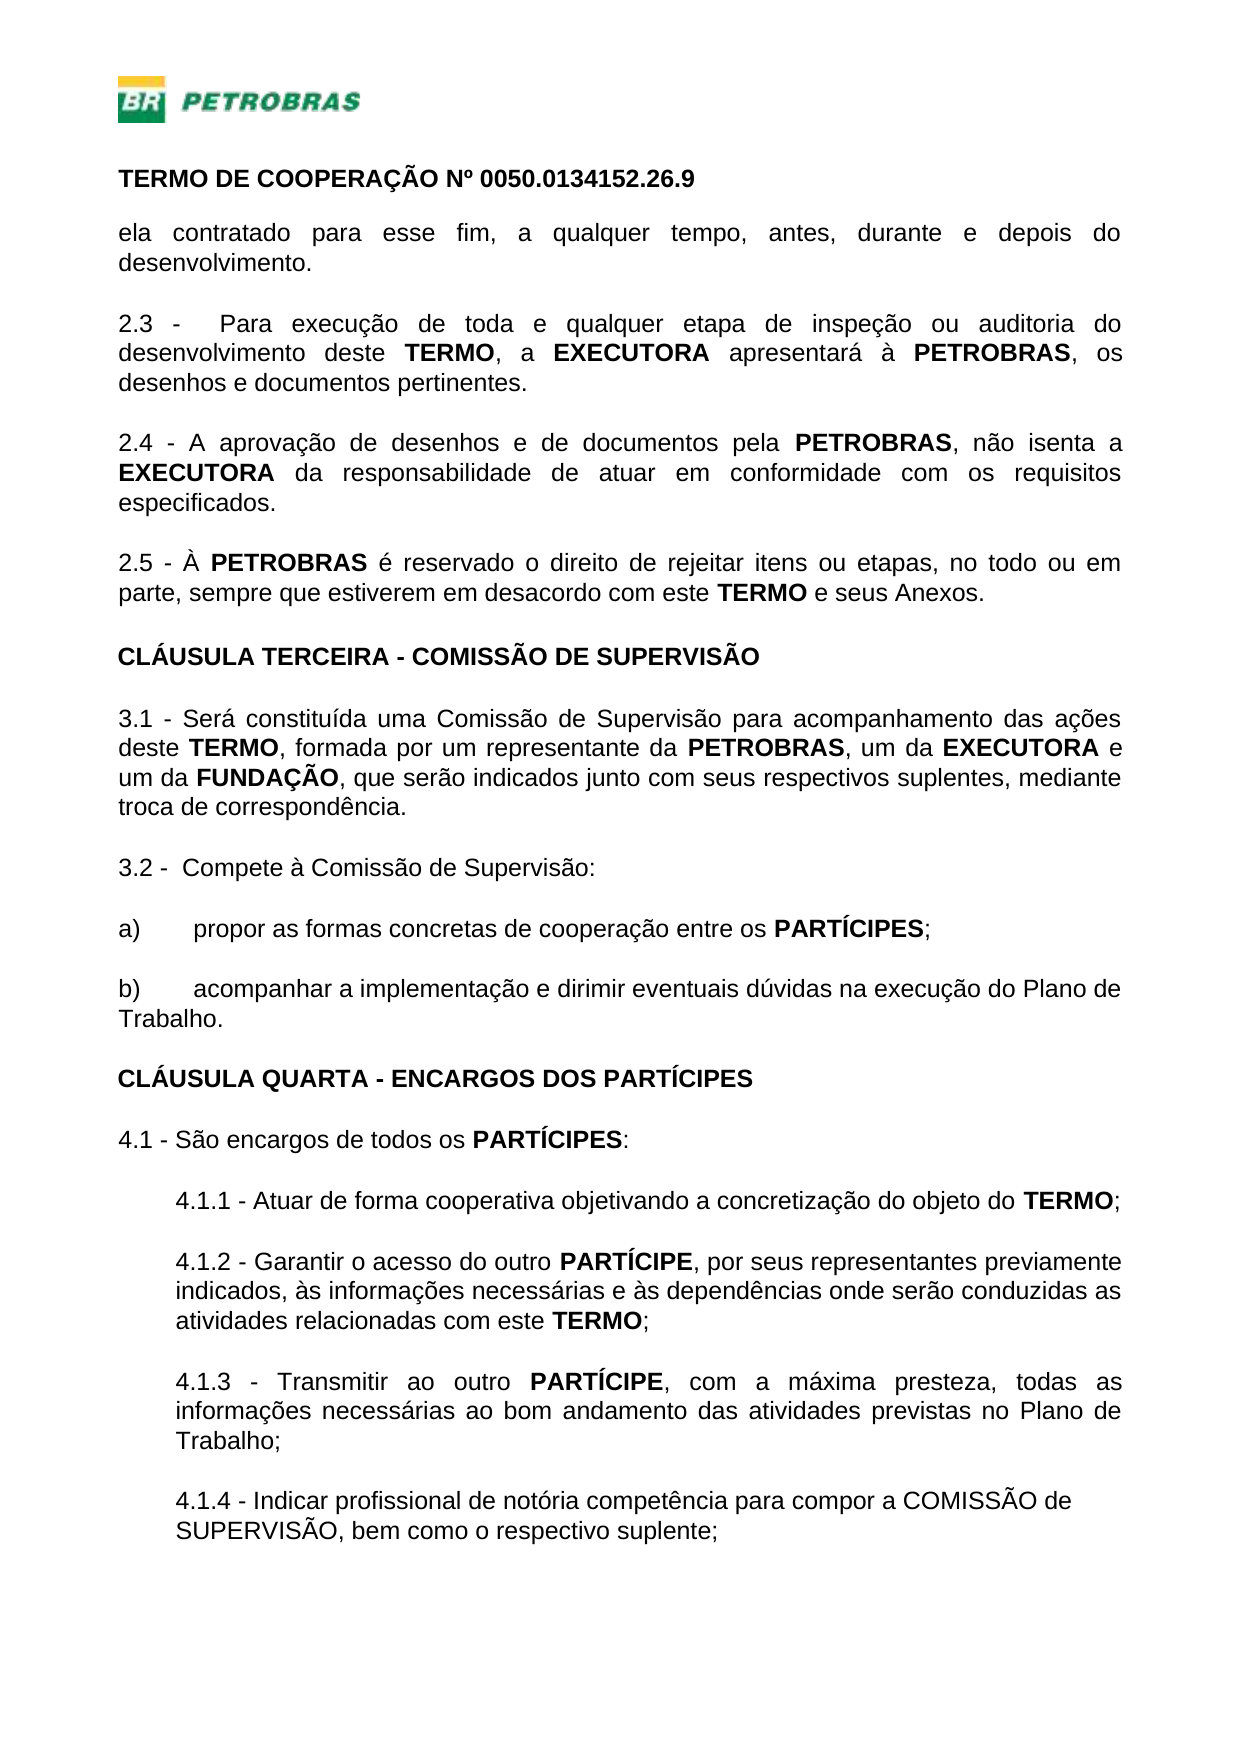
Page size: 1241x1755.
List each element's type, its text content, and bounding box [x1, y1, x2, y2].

text 4.1.2 - Garantir o acesso do outro PARTÍCIPE, por seus representantes previamente indicados, às informações necessárias e às dependências onde serão conduzidas as atividades relacionadas com este TERMO; [175, 1247, 1123, 1335]
text 3.1 - Será constituída uma Comissão de Supervisão para acompanhamento das ações deste TERMO, formada por um representante da PETROBRAS, um da EXECUTORA e um da FUNDAÇÃO, que serão indicados junto com seus respectivos suplentes, mediante troca de correspondência. [118, 703, 1123, 821]
text 2.4 - A aprovação de desenhos e de documentos pela PETROBRAS, não isenta a EXECUTORA da responsabilidade de atuar em conformidade com os requisitos especificados. [118, 428, 1123, 516]
text 4.1 - São encargos de todos os PARTÍCIPES: [118, 1126, 1123, 1154]
text 4.1.4 - Indicar profissional de notória competência para compor a COMISSÃO de [175, 1486, 1123, 1515]
text ela contratado para esse fim, a qualquer tempo, antes, durante e depois do desenvolvimento. [118, 218, 1123, 277]
subtitle CLÁUSULA TERCEIRA - COMISSÃO DE SUPERVISÃO [117, 642, 1124, 671]
list propor as formas concretas de cooperação entre os PARTÍCIPES; [118, 913, 1123, 942]
text 2.3 - Para execução de toda e qualquer etapa de inspeção ou auditoria do desenvolvimento deste TERMO, a EXECUTORA apresentará à PETROBRAS, os desenhos e documentos pertinentes. [118, 309, 1123, 397]
text 4.1.3 - Transmitir ao outro PARTÍCIPE, com a máxima presteza, todas as informações necessárias ao bom andamento das atividades previstas no Plano de Trabalho; [175, 1367, 1123, 1454]
text 4.1.1 - Atuar de forma cooperativa objetivando a concretização do objeto do TERMO; [175, 1186, 1123, 1215]
subtitle CLÁUSULA QUARTA - ENCARGOS DOS PARTÍCIPES [117, 1064, 1124, 1093]
text SUPERVISÃO, bem como o respectivo suplente; [175, 1516, 1123, 1545]
list acompanhar a implementação e dirimir eventuais dúvidas na execução do Plano de Trabalho. [118, 974, 1123, 1032]
text 2.5 - À PETROBRAS é reservado o direito de rejeitar itens ou etapas, no todo ou em parte, sempre que estiverem em desacordo com este TERMO e seus Anexos. [118, 548, 1123, 607]
text 3.2 - Compete à Comissão de Supervisão: [118, 853, 1123, 882]
